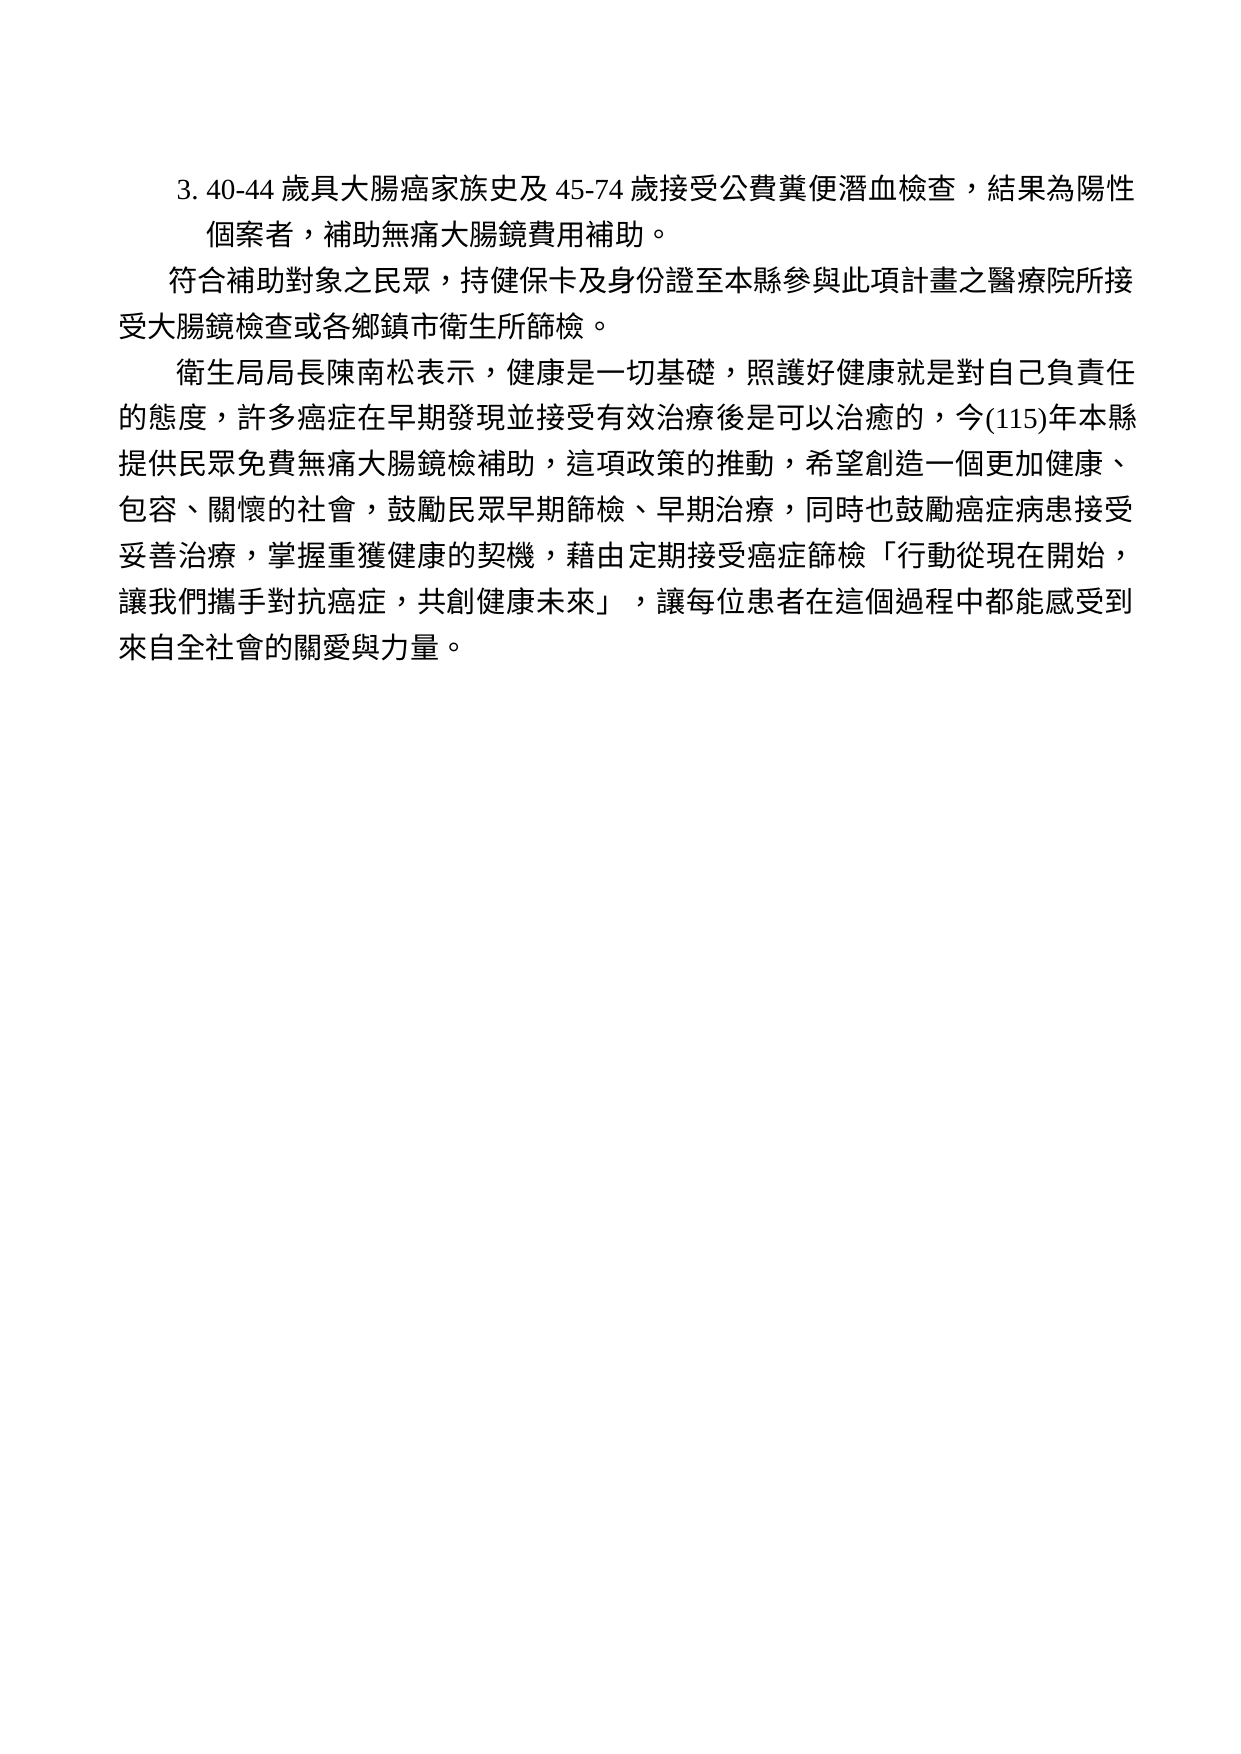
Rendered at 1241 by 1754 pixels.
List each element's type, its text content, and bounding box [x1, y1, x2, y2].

text 符合補助對象之民眾，持健保卡及身份證至本縣參與此項計畫之醫療院所接受大腸鏡檢查或各鄉鎮市衛生所篩檢。 [118, 255, 1137, 346]
text 衛生局局長陳南松表示，健康是一切基礎，照護好健康就是對自己負責任的態度，許多癌症在早期發現並接受有效治療後是可以治癒的，今(115)年本縣提供民眾免費無痛大腸鏡檢補助，這項政策的推動，希望創造一個更加健康、包容、關懷的社會，鼓勵民眾早期篩檢、早期治療，同時也鼓勵癌症病患接受妥善治療，掌握重獲健康的契機，藉由定期接受癌症篩檢「行動從現在開始，讓我們攜手對抗癌症，共創健康未來」，讓每位患者在這個過程中都能感受到來自全社會的關愛與力量。 [118, 346, 1137, 667]
text 3. 40-44歲具大腸癌家族史及45-74歲接受公費糞便潛血檢查，結果為陽性個案者，補助無痛大腸鏡費用補助。 [176, 163, 1137, 255]
